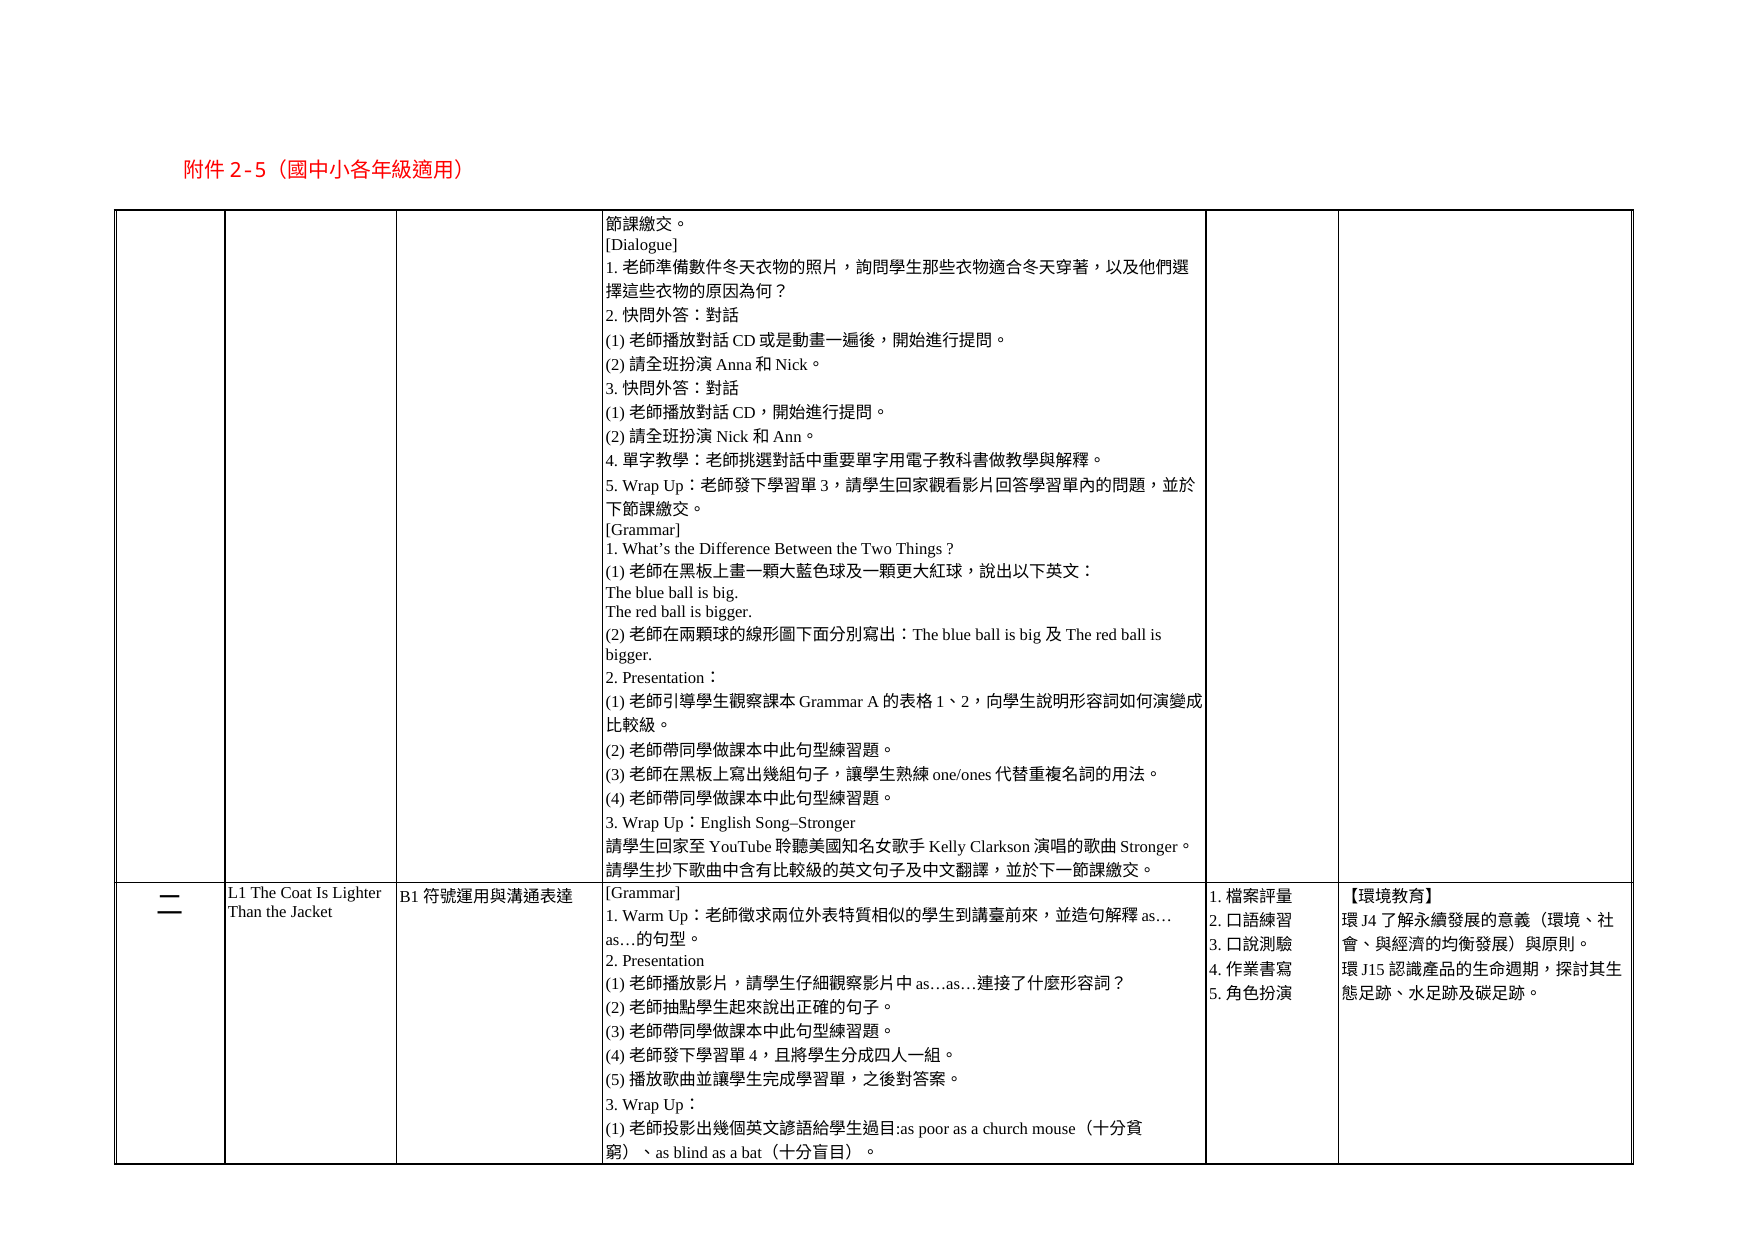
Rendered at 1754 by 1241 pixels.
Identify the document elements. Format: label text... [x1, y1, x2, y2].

table_cell 節課繳交。 [Dialogue] 1. 老師準備數件冬天衣物的照片，詢問學生那些衣物適合冬天穿著，以及他們選擇這些衣物的原因為何？ 2. 快問外答：對話 (1) 老師播放對話CD或是動畫一遍後，開始進行提問。 (2) 請全班扮演Anna和Nick。 3. 快問外答：對話 (1) 老師播放對話CD，開始進行提問。 (2) 請全班扮演 Nick 和Ann。 4. 單字教學：老師挑選對話中重要單字用電子教科書做教學與解釋。 5. Wrap Up：老師發下學習單3，請學生回家觀看影片回答學習單內的問題，並於下節課繳交。 [Grammar] 1. What’s the Difference Between the Two Things ? (1) 老師在黑板上畫一顆大藍色球及一顆更大紅球，說出以下英文： The blue ball is big. The red ball is bigger. (2) 老師在兩顆球的線形圖下面分別寫出：The blue ball is big 及 The red ball is bigger. 2. Presentation： (1) 老師引導學生觀察課本Grammar A的表格1、2，向學生說明形容詞如何演變成比較級。 (2) 老師帶同學做課本中此句型練習題。 (3) 老師在黑板上寫出幾組句子，讓學生熟練one/ones代替重複名詞的用法。 (4) 老師帶同學做課本中此句型練習題。 3. Wrap Up：English Song–Stronger 請學生回家至YouTube聆聽美國知名女歌手 Kelly Clarkson演唱的歌曲Stronger。請學生抄下歌曲中含有比較級的英文句子及中文翻譯，並於下一節課繳交。 [603, 211, 1205, 882]
table_cell [226, 211, 396, 882]
table_cell 【環境教育】 環J4 了解永續發展的意義（環境、社會、與經濟的均衡發展）與原則。 環J15 認識產品的生命週期，探討其生態足跡、水足跡及碳足跡。 [1339, 883, 1631, 1163]
table_cell 1. 檔案評量 2. 口語練習 3. 口說測驗 4. 作業書寫 5. 角色扮演 [1207, 883, 1338, 1163]
table_cell [1207, 211, 1338, 882]
table_cell L1 The Coat Is Lighter Than the Jacket [226, 883, 396, 1163]
table_cell B1 符號運用與溝通表達 [397, 883, 602, 1163]
table_cell [397, 211, 602, 882]
table_cell [1339, 211, 1631, 882]
table_cell [Grammar] 1. Warm Up：老師徵求兩位外表特質相似的學生到講臺前來，並造句解釋as… as…的句型。 2. Presentation (1) 老師播放影片，請學生仔細觀察影片中as…as…連接了什麼形容詞？ (2) 老師抽點學生起來說出正確的句子。 (3) 老師帶同學做課本中此句型練習題。 (4) 老師發下學習單4，且將學生分成四人一組。 (5) 播放歌曲並讓學生完成學習單，之後對答案。 3. Wrap Up： (1) 老師投影出幾個英文諺語給學生過目:as poor as a church mouse（十分貧窮）、as blind as a bat（十分盲目）。 [603, 883, 1205, 1163]
table_cell 二 [117, 883, 224, 1163]
table_cell [117, 211, 224, 882]
